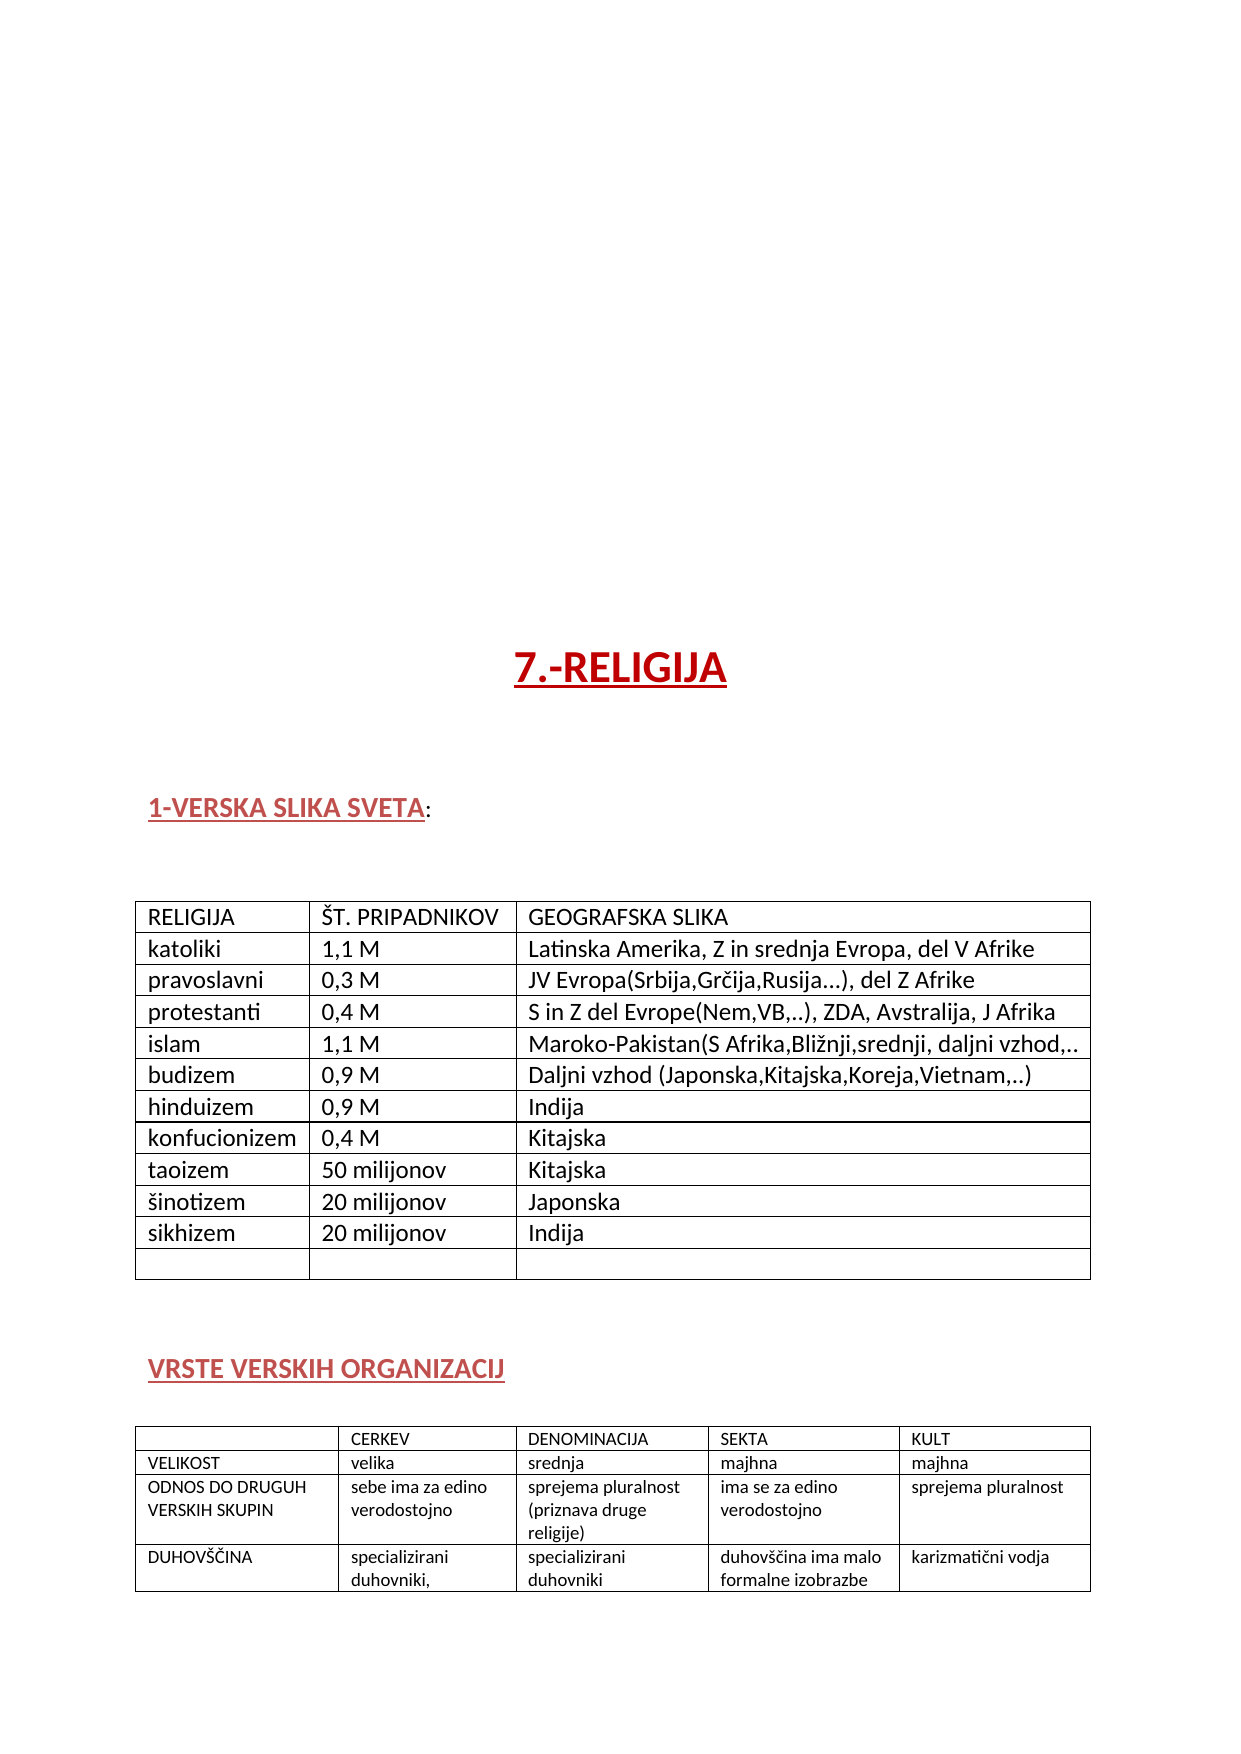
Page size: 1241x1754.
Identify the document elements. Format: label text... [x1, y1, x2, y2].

table_cell karizmatični vodja [900, 1545, 1090, 1591]
table_cell 0,4 M [310, 1123, 516, 1153]
table_header KULT [900, 1427, 1090, 1450]
table_cell [136, 1249, 309, 1279]
table_cell Kitajska [517, 1154, 1090, 1184]
table_cell 0,9 M [310, 1059, 516, 1090]
table_header SEKTA [709, 1427, 899, 1450]
table_cell Maroko-Pakistan(S Afrika,Bližnji,srednji, daljni vzhod,.. [517, 1028, 1090, 1058]
table_cell DUHOVŠČINA [136, 1545, 338, 1591]
table_cell Kitajska [517, 1123, 1090, 1153]
table_cell katoliki [136, 933, 309, 964]
table_cell islam [136, 1028, 309, 1058]
table_cell Indija [517, 1217, 1090, 1248]
text VRSTE VERSKIH ORGANIZACIJ [148, 1350, 1093, 1386]
table_cell pravoslavni [136, 965, 309, 995]
table_cell JV Evropa(Srbija,Grčija,Rusija...), del Z Afrike [517, 965, 1090, 995]
table_cell budizem [136, 1059, 309, 1090]
table_cell ima se za edino verodostojno [709, 1475, 899, 1544]
table_cell srednja [517, 1451, 708, 1474]
table_cell 1,1 M [310, 933, 516, 964]
table_cell sebe ima za edino verodostojno [339, 1475, 516, 1544]
table_header RELIGIJA [136, 902, 309, 932]
table_cell 20 milijonov [310, 1217, 516, 1248]
table_cell velika [339, 1451, 516, 1474]
table_cell Indija [517, 1091, 1090, 1121]
text 1-VERSKA SLIKA SVETA: [148, 789, 1093, 825]
table_cell 1,1 M [310, 1028, 516, 1058]
table_cell [517, 1249, 1090, 1279]
table_cell majhna [900, 1451, 1090, 1474]
table_cell sikhizem [136, 1217, 309, 1248]
table_header DENOMINACIJA [517, 1427, 708, 1450]
text 7.-RELIGIJA [148, 638, 1093, 693]
table_cell specializirani duhovniki, [339, 1545, 516, 1591]
table_cell Daljni vzhod (Japonska,Kitajska,Koreja,Vietnam,..) [517, 1059, 1090, 1090]
table_cell 20 milijonov [310, 1186, 516, 1216]
table_cell Latinska Amerika, Z in srednja Evropa, del V Afrike [517, 933, 1090, 964]
table_header ŠT. PRIPADNIKOV [310, 902, 516, 932]
table_cell hinduizem [136, 1091, 309, 1121]
table_cell specializirani duhovniki [517, 1545, 708, 1591]
table_cell duhovščina ima malo formalne izobrazbe [709, 1545, 899, 1591]
table_cell sprejema pluralnost [900, 1475, 1090, 1544]
table_cell 0,3 M [310, 965, 516, 995]
table_cell konfucionizem [136, 1123, 309, 1153]
table_cell 0,9 M [310, 1091, 516, 1121]
table_header GEOGRAFSKA SLIKA [517, 902, 1090, 932]
table_header [136, 1427, 338, 1450]
table_cell 0,4 M [310, 996, 516, 1027]
table_cell [310, 1249, 516, 1279]
table_cell sprejema pluralnost (priznava druge religije) [517, 1475, 708, 1544]
table_cell 50 milijonov [310, 1154, 516, 1184]
table_header CERKEV [339, 1427, 516, 1450]
table_cell ODNOS DO DRUGUH VERSKIH SKUPIN [136, 1475, 338, 1544]
table_cell S in Z del Evrope(Nem,VB,..), ZDA, Avstralija, J Afrika [517, 996, 1090, 1027]
table_cell šinotizem [136, 1186, 309, 1216]
table_cell taoizem [136, 1154, 309, 1184]
table_cell majhna [709, 1451, 899, 1474]
table_cell protestanti [136, 996, 309, 1027]
table_cell Japonska [517, 1186, 1090, 1216]
table_cell VELIKOST [136, 1451, 338, 1474]
